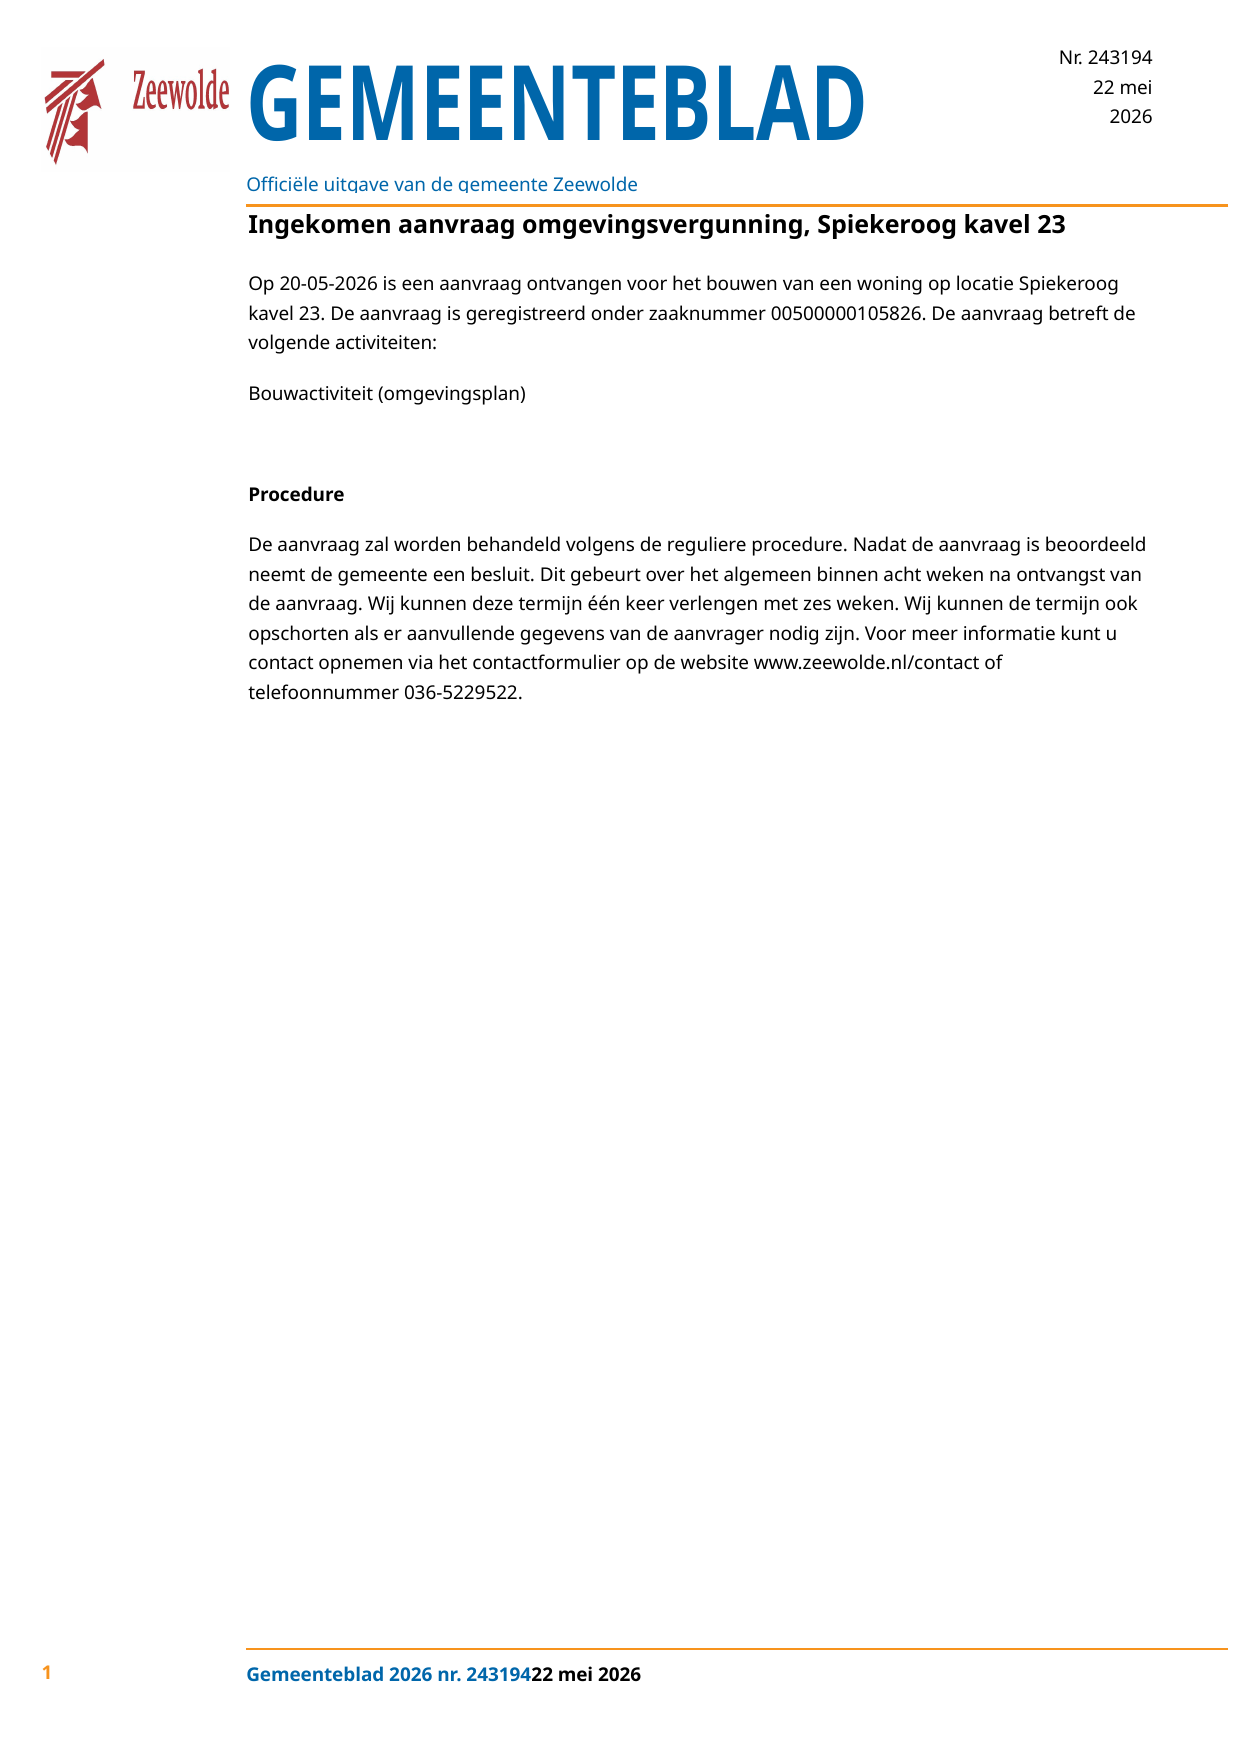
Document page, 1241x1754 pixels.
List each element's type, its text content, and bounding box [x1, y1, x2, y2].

text Ingekomen aanvraag omgevingsvergunning, Spiekeroog kavel 23 [248, 207, 1152, 241]
text Bouwactiviteit (omgevingsplan) [248, 380, 1152, 406]
text De aanvraag zal worden behandeld volgens de reguliere procedure. Nadat de aanvraag is beoordeeld neemt de gemeente een besluit. Dit gebeurt over het algemeen binnen acht weken na ontvangst van de aanvraag. Wij kunnen deze termijn één keer verlengen met zes weken. Wij kunnen de termijn ook opschorten als er aanvullende gegevens van de aanvrager nodig zijn. Voor meer informatie kunt u contact opnemen via het contactformulier op de website www.zeewolde.nl/contact of telefoonnummer 036-5229522. [248, 531, 1152, 705]
picture [41, 47, 231, 172]
text Procedure [248, 481, 1152, 506]
text Op 20-05-2026 is een aanvraag ontvangen voor het bouwen van een woning op locatie Spiekeroog kavel 23. De aanvraag is geregistreerd onder zaaknummer 00500000105826. De aanvraag betreft de volgende activiteiten: [248, 270, 1152, 355]
